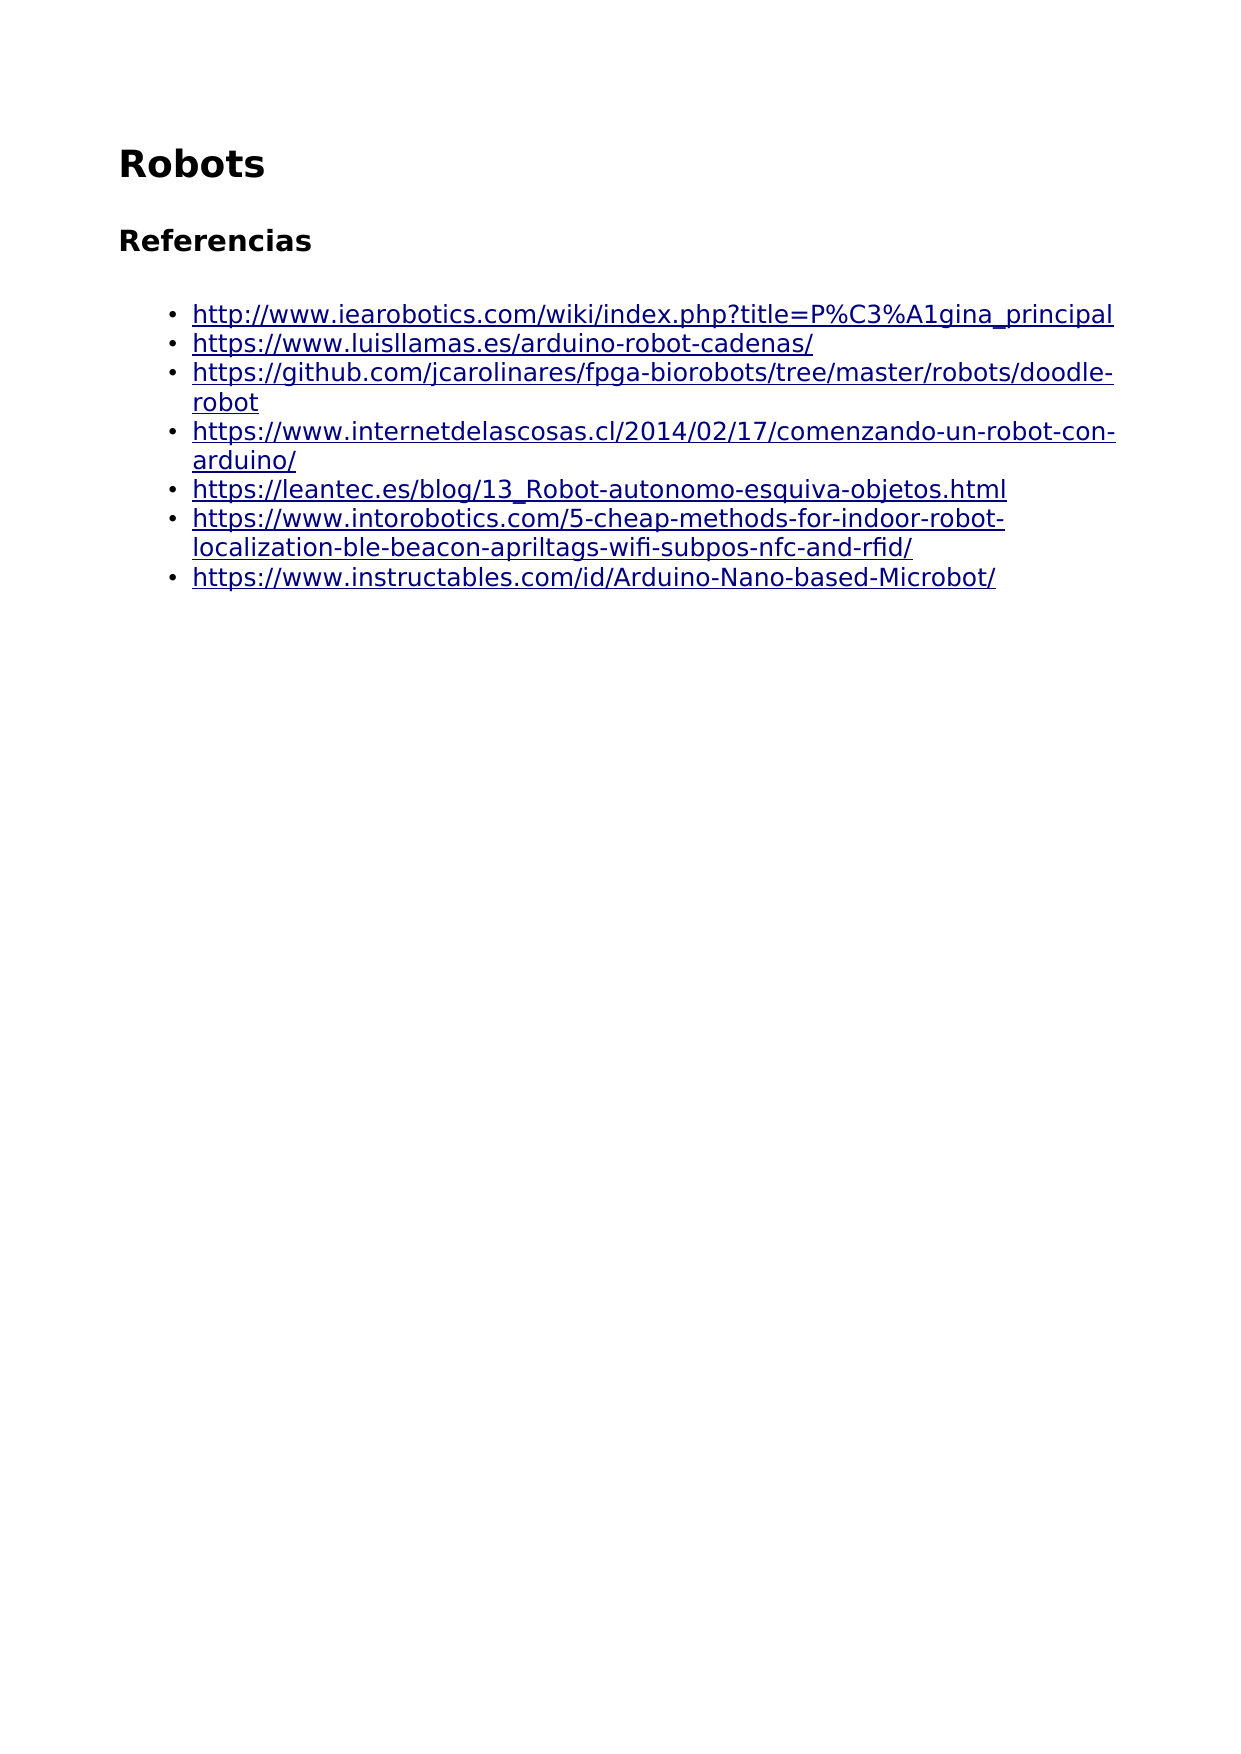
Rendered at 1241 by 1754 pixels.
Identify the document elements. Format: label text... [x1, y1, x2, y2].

list https://github.com/jcarolinares/fpga-biorobots/tree/master/robots/doodle-robot [177, 358, 1122, 417]
subtitle Referencias [118, 224, 1122, 258]
subtitle Robots [118, 143, 1122, 187]
list https://www.instructables.com/id/Arduino-Nano-based-Microbot/ [177, 563, 1122, 592]
list https://leantec.es/blog/13_Robot-autonomo-esquiva-objetos.html [177, 475, 1122, 504]
list http://www.iearobotics.com/wiki/index.php?title=P%C3%A1gina_principal [177, 300, 1122, 329]
list https://www.luisllamas.es/arduino-robot-cadenas/ [177, 329, 1122, 358]
list https://www.intorobotics.com/5-cheap-methods-for-indoor-robot-localization-ble-beacon-apriltags-wifi-subpos-nfc-and-rfid/ [177, 504, 1122, 563]
list https://www.internetdelascosas.cl/2014/02/17/comenzando-un-robot-con-arduino/ [177, 417, 1122, 475]
